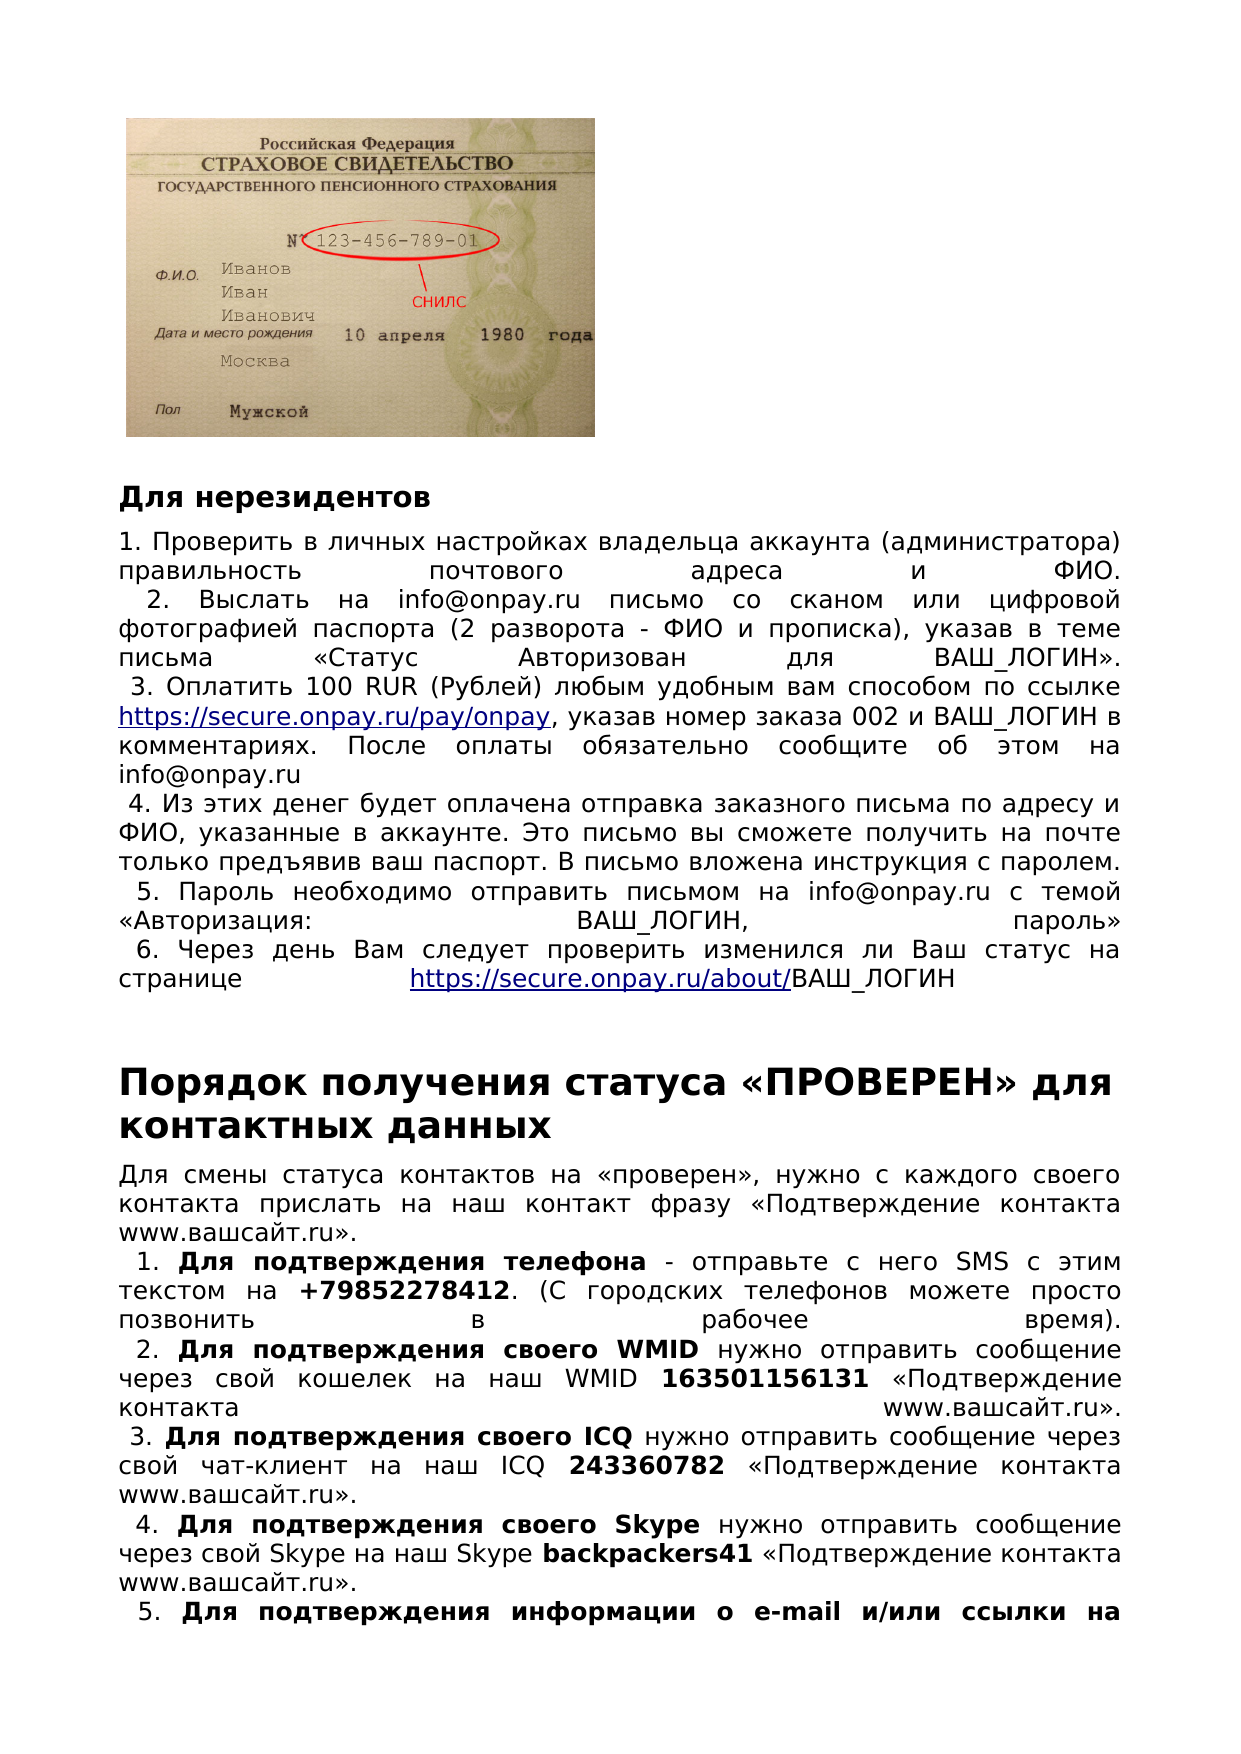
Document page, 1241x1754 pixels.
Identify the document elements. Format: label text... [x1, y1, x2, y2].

subtitle Порядок получения статуса «ПРОВЕРЕН» для контактных данных [118, 1060, 1122, 1147]
text [118, 118, 1122, 443]
subtitle Для нерезидентов [118, 480, 1122, 514]
picture [126, 118, 595, 437]
text Для смены статуса контактов на «проверен», нужно с каждого своего контакта прислать на наш контакт фразу «Подтверждение контакта www.вашсайт.ru». 1. Для подтверждения телефона - отправьте с него SMS с этим текстом на +79852278412. (С городских телефонов можете просто позвонить в рабочее время). 2. Для подтверждения своего WMID нужно отправить сообщение через свой кошелек на наш WMID 163501156131 «Подтверждение контакта www.вашсайт.ru». 3. Для подтверждения своего ICQ нужно отправить сообщение через свой чат-клиент на наш ICQ 243360782 «Подтверждение контакта www.вашсайт.ru». 4. Для подтверждения своего Skype нужно отправить сообщение через свой Skype на наш Skype backpackers41 «Подтверждение контакта www.вашсайт.ru». 5. Для подтверждения информации о e-mail и/или ссылки на [118, 1160, 1122, 1627]
text 1. Проверить в личных настройках владельца аккаунта (администратора) правильность почтового адреса и ФИО. 2. Выслать на info@onpay.ru письмо со сканом или цифровой фотографией паспорта (2 разворота - ФИО и прописка), указав в теме письма «Статус Авторизован для ВАШ_ЛОГИН». 3. Оплатить 100 RUR (Рублей) любым удобным вам способом по ссылке https://secure.onpay.ru/pay/onpay, указав номер заказа 002 и ВАШ_ЛОГИН в комментариях. После оплаты обязательно сообщите об этом на info@onpay.ru 4. Из этих денег будет оплачена отправка заказного письма по адресу и ФИО, указанные в аккаунте. Это письмо вы сможете получить на почте только предъявив ваш паспорт. В письмо вложена инструкция с паролем. 5. Пароль необходимо отправить письмом на info@onpay.ru с темой «Авторизация: ВАШ_ЛОГИН, пароль» 6. Через день Вам следует проверить изменился ли Ваш статус на странице https://secure.onpay.ru/about/ВАШ_ЛОГИН [118, 527, 1122, 1023]
